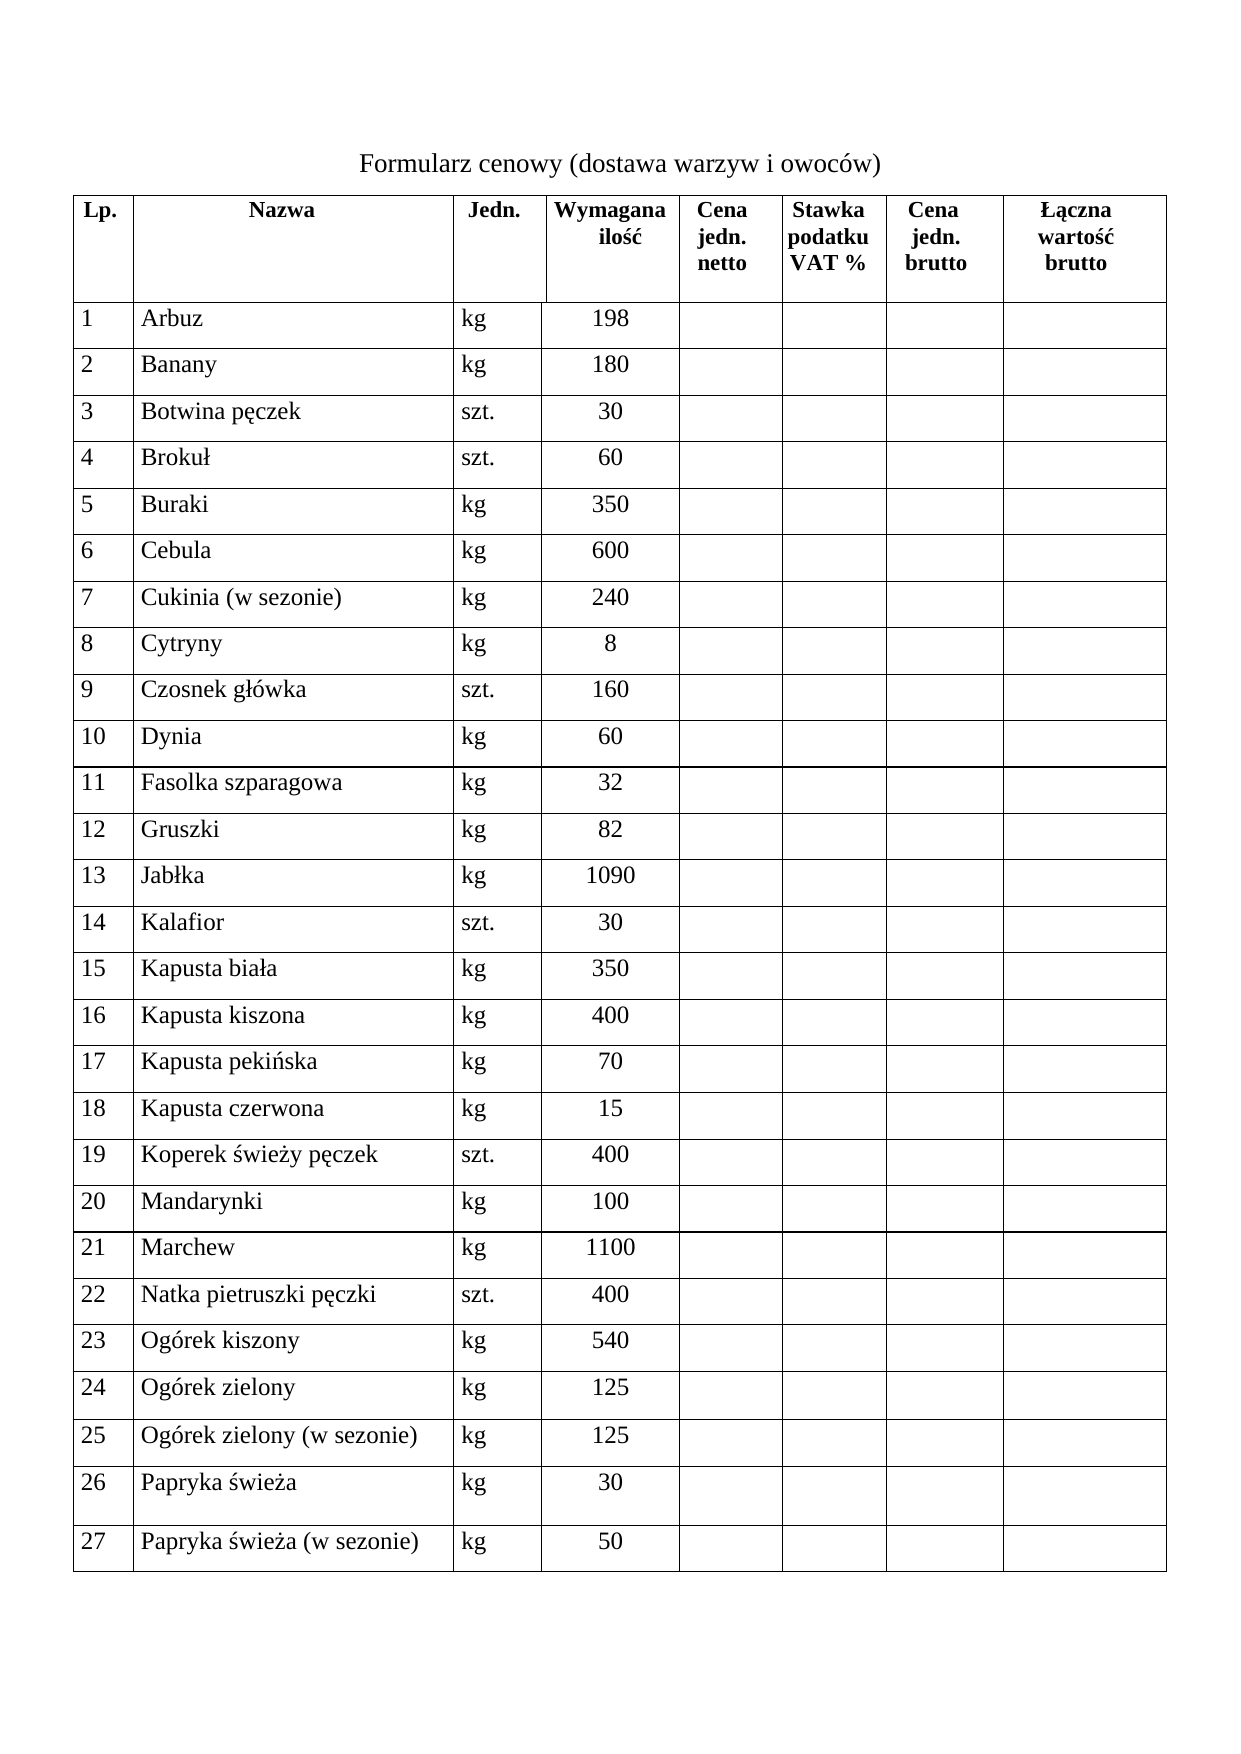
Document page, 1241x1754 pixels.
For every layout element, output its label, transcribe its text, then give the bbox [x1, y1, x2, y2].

table_cell kg [454, 349, 541, 395]
table_cell [887, 1526, 1003, 1571]
text Formularz cenowy (dostawa warzyw i owoców) [148, 148, 1093, 179]
table_cell [783, 768, 886, 813]
table_cell kg [454, 628, 541, 673]
table_cell Mandarynki [134, 1186, 453, 1231]
table_cell [1004, 1046, 1166, 1092]
table_cell [887, 860, 1003, 906]
table_cell szt. [454, 1279, 541, 1324]
table_cell 20 [74, 1186, 133, 1231]
table_cell szt. [454, 907, 541, 952]
table_cell kg [454, 1420, 541, 1466]
table_cell [1004, 349, 1166, 395]
table_cell kg [454, 953, 541, 999]
table_cell [783, 1372, 886, 1419]
table_header Łączna wartość brutto [1004, 196, 1166, 302]
table_cell [783, 535, 886, 581]
table_cell 17 [74, 1046, 133, 1092]
table_cell [887, 1279, 1003, 1324]
table_cell [680, 628, 782, 673]
table_cell 25 [74, 1420, 133, 1466]
table_cell [1004, 675, 1166, 720]
table_cell [680, 1046, 782, 1092]
table_cell 11 [74, 768, 133, 813]
table_cell [680, 396, 782, 441]
table_cell szt. [454, 442, 541, 488]
table_cell [1004, 1279, 1166, 1324]
table_cell [1004, 1467, 1166, 1525]
table_cell [1004, 442, 1166, 488]
table_cell [783, 675, 886, 720]
table_cell 8 [74, 628, 133, 673]
table_cell 50 [542, 1526, 679, 1571]
table_cell 3 [74, 396, 133, 441]
table_cell 400 [542, 1000, 679, 1045]
table_cell 6 [74, 535, 133, 581]
table_cell 100 [542, 1186, 679, 1231]
table_cell [783, 1325, 886, 1371]
table_cell [680, 860, 782, 906]
table_cell kg [454, 814, 541, 859]
table_cell 13 [74, 860, 133, 906]
table_cell 240 [542, 582, 679, 627]
table_cell [887, 1140, 1003, 1185]
table_cell 5 [74, 489, 133, 534]
table_cell 18 [74, 1093, 133, 1138]
table_cell [887, 396, 1003, 441]
table_cell 19 [74, 1140, 133, 1185]
table_cell [1004, 1420, 1166, 1466]
table_cell [1004, 907, 1166, 952]
table_cell [680, 489, 782, 534]
table_cell [783, 1279, 886, 1324]
table_cell [1004, 1325, 1166, 1371]
table_cell [680, 675, 782, 720]
table_cell [680, 303, 782, 348]
table_cell Papryka świeża (w sezonie) [134, 1526, 453, 1571]
table_cell 60 [542, 721, 679, 766]
table_cell [680, 1325, 782, 1371]
table_cell [887, 1000, 1003, 1045]
table_cell 7 [74, 582, 133, 627]
table_cell [1004, 1186, 1166, 1231]
table_cell Cytryny [134, 628, 453, 673]
table_cell [783, 582, 886, 627]
table_cell [680, 1467, 782, 1525]
table_cell Ogórek zielony (w sezonie) [134, 1420, 453, 1466]
table_cell [680, 1140, 782, 1185]
table_cell 2 [74, 349, 133, 395]
table_cell Cukinia (w sezonie) [134, 582, 453, 627]
table_header Jedn. [454, 196, 546, 302]
table_cell 30 [542, 396, 679, 441]
table_cell Marchew [134, 1233, 453, 1278]
table_cell 125 [542, 1420, 679, 1466]
table_cell 350 [542, 489, 679, 534]
table_cell Ogórek kiszony [134, 1325, 453, 1371]
table_cell 60 [542, 442, 679, 488]
table_cell 24 [74, 1372, 133, 1419]
table_cell Kapusta pekińska [134, 1046, 453, 1092]
table_cell [783, 860, 886, 906]
table_cell Fasolka szparagowa [134, 768, 453, 813]
table_cell [680, 582, 782, 627]
table_cell Papryka świeża [134, 1467, 453, 1525]
table_cell [680, 1186, 782, 1231]
table_cell [1004, 1000, 1166, 1045]
table_cell 32 [542, 768, 679, 813]
table_cell [680, 907, 782, 952]
table_cell kg [454, 1233, 541, 1278]
table_cell [1004, 1372, 1166, 1419]
table_cell [887, 1467, 1003, 1525]
table_cell [1004, 721, 1166, 766]
table_cell [887, 907, 1003, 952]
table_cell [680, 1372, 782, 1419]
table_cell [783, 1186, 886, 1231]
table_cell 350 [542, 953, 679, 999]
table_cell [680, 768, 782, 813]
table_cell Brokuł [134, 442, 453, 488]
table_cell [1004, 768, 1166, 813]
table_cell Cebula [134, 535, 453, 581]
table_cell [887, 349, 1003, 395]
table_cell [680, 814, 782, 859]
table_cell [680, 1233, 782, 1278]
table_cell Gruszki [134, 814, 453, 859]
table_cell Dynia [134, 721, 453, 766]
table_cell 180 [542, 349, 679, 395]
table_cell [1004, 535, 1166, 581]
table_cell Buraki [134, 489, 453, 534]
table_cell 600 [542, 535, 679, 581]
table_cell [887, 582, 1003, 627]
table_cell [680, 442, 782, 488]
table_header Cena jedn. brutto [887, 196, 1003, 302]
table_cell [680, 1000, 782, 1045]
table_cell [887, 1372, 1003, 1419]
table_cell 30 [542, 1467, 679, 1525]
table_cell 1090 [542, 860, 679, 906]
table_cell [1004, 953, 1166, 999]
table_cell [1004, 1093, 1166, 1138]
table_cell [1004, 1526, 1166, 1571]
table_cell [1004, 582, 1166, 627]
table_cell Jabłka [134, 860, 453, 906]
table_header Wymagana ilość [547, 196, 679, 302]
table_cell Natka pietruszki pęczki [134, 1279, 453, 1324]
table_cell [680, 349, 782, 395]
table_cell 26 [74, 1467, 133, 1525]
table_cell Koperek świeży pęczek [134, 1140, 453, 1185]
table_cell [783, 814, 886, 859]
table_cell 8 [542, 628, 679, 673]
table_cell kg [454, 1467, 541, 1525]
table_cell 9 [74, 675, 133, 720]
table_cell 400 [542, 1279, 679, 1324]
table_cell 27 [74, 1526, 133, 1571]
table_cell [680, 721, 782, 766]
table_cell 12 [74, 814, 133, 859]
table_cell [887, 675, 1003, 720]
table_cell [783, 1467, 886, 1525]
table_cell 1 [74, 303, 133, 348]
table_cell [783, 442, 886, 488]
table_cell szt. [454, 1140, 541, 1185]
table_cell [887, 628, 1003, 673]
table_cell [887, 768, 1003, 813]
table_cell [887, 1420, 1003, 1466]
table_cell [887, 442, 1003, 488]
table_cell [783, 1526, 886, 1571]
table_cell [887, 1325, 1003, 1371]
table_cell kg [454, 860, 541, 906]
table_cell [783, 1093, 886, 1138]
table_cell szt. [454, 396, 541, 441]
table_cell [783, 953, 886, 999]
table_cell Kalafior [134, 907, 453, 952]
table_cell Botwina pęczek [134, 396, 453, 441]
table_cell kg [454, 1046, 541, 1092]
table_cell kg [454, 303, 541, 348]
table_cell [783, 1046, 886, 1092]
table_cell Kapusta czerwona [134, 1093, 453, 1138]
table_cell [887, 953, 1003, 999]
table_cell kg [454, 489, 541, 534]
table_cell [1004, 860, 1166, 906]
table_cell [783, 349, 886, 395]
table_cell [783, 1233, 886, 1278]
table_cell 14 [74, 907, 133, 952]
table_cell kg [454, 1186, 541, 1231]
table_cell [887, 1046, 1003, 1092]
table_cell kg [454, 582, 541, 627]
table_cell Arbuz [134, 303, 453, 348]
table_cell [783, 628, 886, 673]
table_cell kg [454, 1526, 541, 1571]
table_cell [887, 1186, 1003, 1231]
table_cell [887, 1233, 1003, 1278]
table_cell 82 [542, 814, 679, 859]
table_cell [887, 535, 1003, 581]
table_cell Kapusta biała [134, 953, 453, 999]
table_cell kg [454, 768, 541, 813]
table_cell kg [454, 1000, 541, 1045]
table_cell [887, 721, 1003, 766]
table_cell Kapusta kiszona [134, 1000, 453, 1045]
table_cell kg [454, 721, 541, 766]
table_cell [1004, 1140, 1166, 1185]
table_cell [783, 1140, 886, 1185]
table_cell kg [454, 1325, 541, 1371]
table_cell [783, 303, 886, 348]
table_cell 125 [542, 1372, 679, 1419]
table_cell [783, 489, 886, 534]
table_cell szt. [454, 675, 541, 720]
table_cell [680, 1279, 782, 1324]
table_header Lp. [74, 196, 133, 302]
table_cell 15 [542, 1093, 679, 1138]
table_cell 540 [542, 1325, 679, 1371]
table_cell [783, 1000, 886, 1045]
table_cell [1004, 814, 1166, 859]
table_cell [680, 953, 782, 999]
table_cell 198 [542, 303, 679, 348]
table_cell Banany [134, 349, 453, 395]
table_header Stawka podatku VAT % [783, 196, 886, 302]
table_cell [887, 303, 1003, 348]
table_cell kg [454, 535, 541, 581]
table_cell 4 [74, 442, 133, 488]
table_cell [1004, 628, 1166, 673]
table_cell 70 [542, 1046, 679, 1092]
table_cell Czosnek główka [134, 675, 453, 720]
table_cell 15 [74, 953, 133, 999]
table_cell [887, 1093, 1003, 1138]
table_cell 22 [74, 1279, 133, 1324]
table_cell [680, 1420, 782, 1466]
table_cell [680, 1526, 782, 1571]
table_cell 1100 [542, 1233, 679, 1278]
table_cell [680, 1093, 782, 1138]
table_cell 21 [74, 1233, 133, 1278]
table_header Nazwa [134, 196, 453, 302]
table_cell 160 [542, 675, 679, 720]
table_cell 30 [542, 907, 679, 952]
table_cell [1004, 1233, 1166, 1278]
table_cell kg [454, 1093, 541, 1138]
table_cell [887, 814, 1003, 859]
table_cell [1004, 396, 1166, 441]
table_cell [1004, 303, 1166, 348]
table_cell [783, 396, 886, 441]
table_cell 16 [74, 1000, 133, 1045]
table_cell 23 [74, 1325, 133, 1371]
table_cell 10 [74, 721, 133, 766]
table_cell 400 [542, 1140, 679, 1185]
table_cell [1004, 489, 1166, 534]
table_cell kg [454, 1372, 541, 1419]
table_cell [680, 535, 782, 581]
table_header Cena jedn. netto [680, 196, 782, 302]
table_cell [783, 907, 886, 952]
table_cell [783, 721, 886, 766]
table_cell Ogórek zielony [134, 1372, 453, 1419]
table_cell [783, 1420, 886, 1466]
table_cell [887, 489, 1003, 534]
